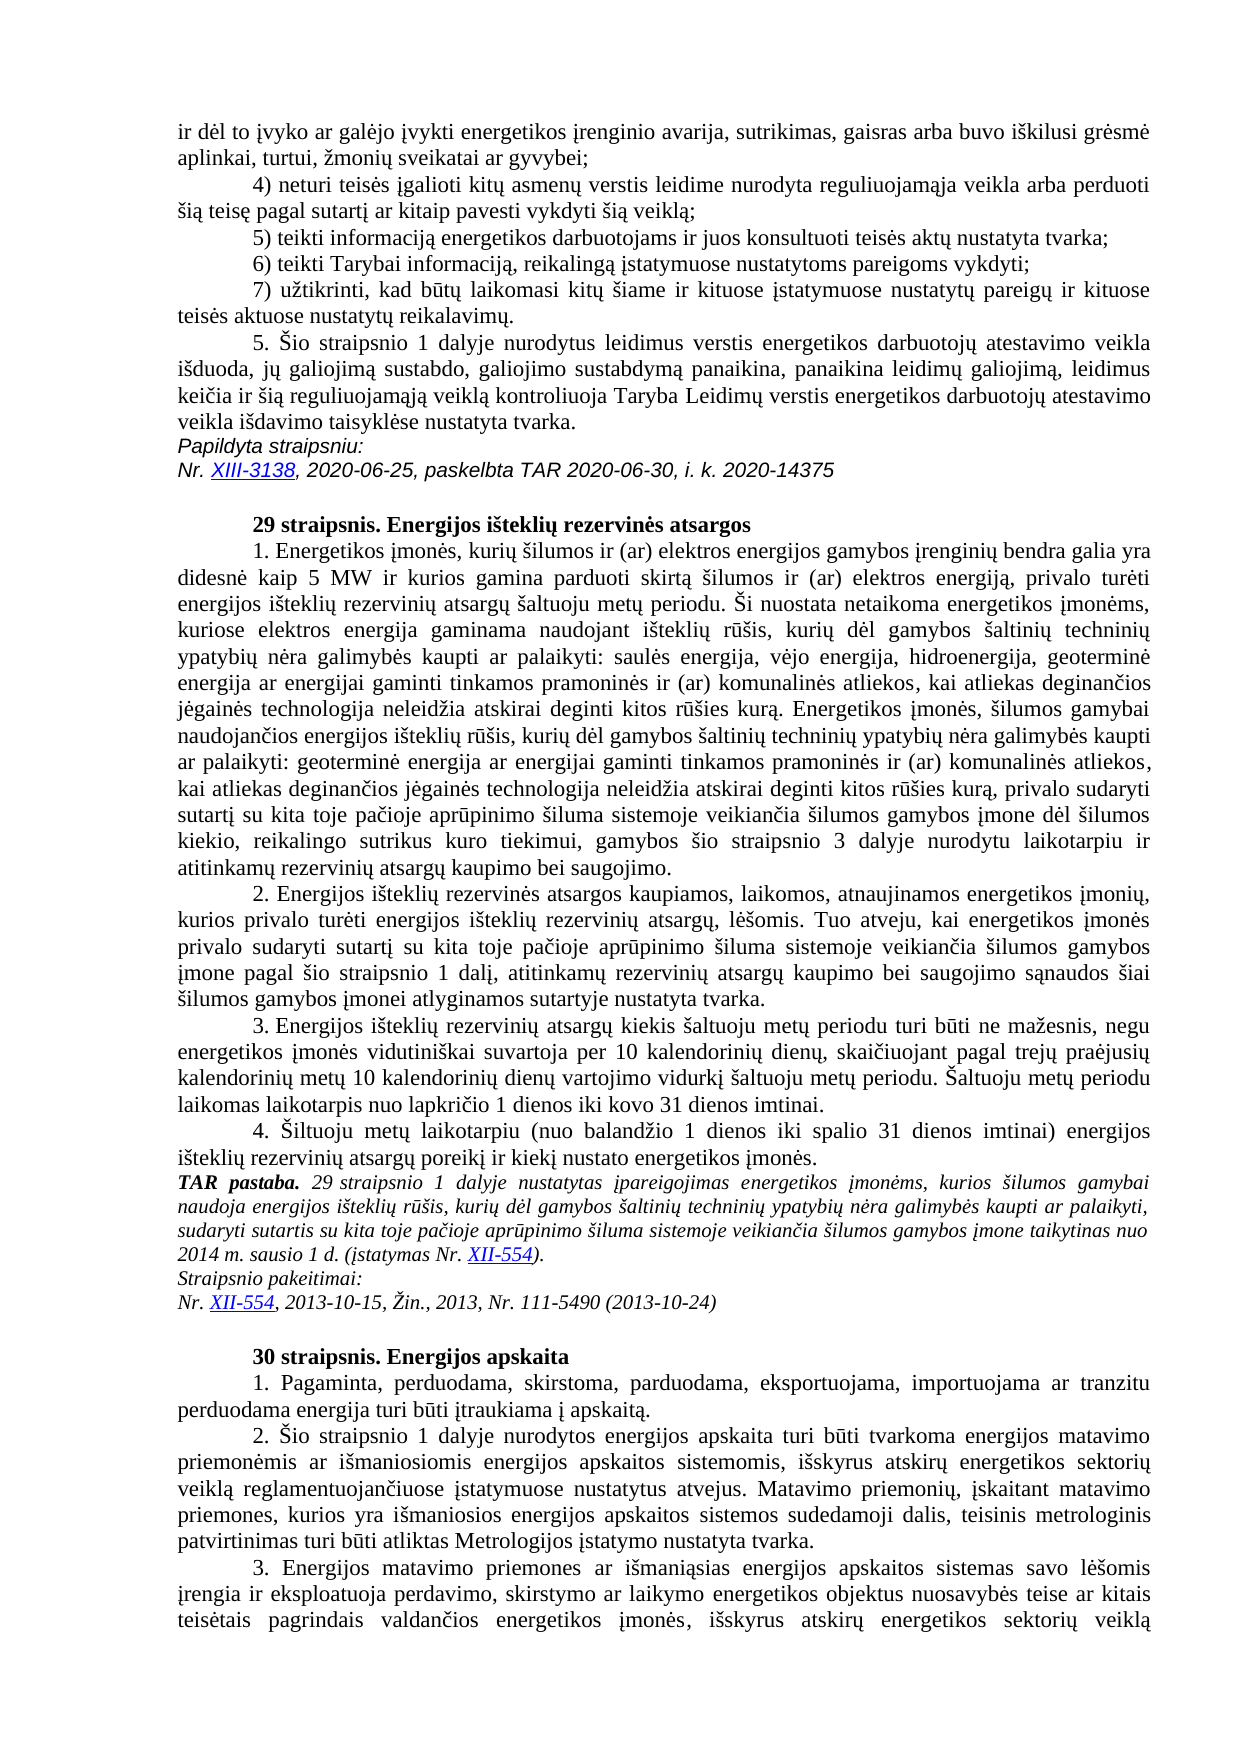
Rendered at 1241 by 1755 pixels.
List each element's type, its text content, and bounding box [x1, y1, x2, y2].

text 5) teikti informaciją energetikos darbuotojams ir juos konsultuoti teisės aktų nustatyta tvarka; [177, 223, 1152, 250]
text Straipsnio pakeitimai: [177, 1266, 1152, 1290]
text 3. Energijos matavimo priemones ar išmaniąsias energijos apskaitos sistemas savo lėšomis įrengia ir eksploatuoja perdavimo, skirstymo ar laikymo energetikos objektus nuosavybės teise ar kitais teisėtais pagrindais valdančios energetikos įmonės, išskyrus atskirų energetikos sektorių veiklą [177, 1554, 1152, 1633]
text 1. Energetikos įmonės, kurių šilumos ir (ar) elektros energijos gamybos įrenginių bendra galia yra didesnė kaip 5 MW ir kurios gamina parduoti skirtą šilumos ir (ar) elektros energiją, privalo turėti energijos išteklių rezervinių atsargų šaltuoju metų periodu. Ši nuostata netaikoma energetikos įmonėms, kuriose elektros energija gaminama naudojant išteklių rūšis, kurių dėl gamybos šaltinių techninių ypatybių nėra galimybės kaupti ar palaikyti: saulės energija, vėjo energija, hidroenergija, geoterminė energija ar energijai gaminti tinkamos pramoninės ir (ar) komunalinės atliekos, kai atliekas deginančios jėgainės technologija neleidžia atskirai deginti kitos rūšies kurą. Energetikos įmonės, šilumos gamybai naudojančios energijos išteklių rūšis, kurių dėl gamybos šaltinių techninių ypatybių nėra galimybės kaupti ar palaikyti: geoterminė energija ar energijai gaminti tinkamos pramoninės ir (ar) komunalinės atliekos, kai atliekas deginančios jėgainės technologija neleidžia atskirai deginti kitos rūšies kurą, privalo sudaryti sutartį su kita toje pačioje aprūpinimo šiluma sistemoje veikiančia šilumos gamybos įmone dėl šilumos kiekio, reikalingo sutrikus kuro tiekimui, gamybos šio straipsnio 3 dalyje nurodytu laikotarpiu ir atitinkamų rezervinių atsargų kaupimo bei saugojimo. [177, 537, 1152, 880]
text 1. Pagaminta, perduodama, skirstoma, parduodama, eksportuojama, importuojama ar tranzitu perduodama energija turi būti įtraukiama į apskaitą. [177, 1369, 1152, 1422]
text 29 straipsnis. Energijos išteklių rezervinės atsargos [177, 511, 1152, 537]
text ir dėl to įvyko ar galėjo įvykti energetikos įrenginio avarija, sutrikimas, gaisras arba buvo iškilusi grėsmė aplinkai, turtui, žmonių sveikatai ar gyvybei; [177, 118, 1152, 171]
text 5. Šio straipsnio 1 dalyje nurodytus leidimus verstis energetikos darbuotojų atestavimo veikla išduoda, jų galiojimą sustabdo, galiojimo sustabdymą panaikina, panaikina leidimų galiojimą, leidimus keičia ir šią reguliuojamąją veiklą kontroliuoja Taryba Leidimų verstis energetikos darbuotojų atestavimo veikla išdavimo taisyklėse nustatyta tvarka. [177, 329, 1152, 434]
text Nr. XIII-3138, 2020-06-25, paskelbta TAR 2020-06-30, i. k. 2020-14375 [177, 458, 1152, 482]
text Papildyta straipsniu: [177, 434, 1152, 458]
text Nr. XII-554, 2013-10-15, Žin., 2013, Nr. 111-5490 (2013-10-24) [177, 1290, 1152, 1314]
text 3. Energijos išteklių rezervinių atsargų kiekis šaltuoju metų periodu turi būti ne mažesnis, negu energetikos įmonės vidutiniškai suvartoja per 10 kalendorinių dienų, skaičiuojant pagal trejų praėjusių kalendorinių metų 10 kalendorinių dienų vartojimo vidurkį šaltuoju metų periodu. Šaltuoju metų periodu laikomas laikotarpis nuo lapkričio 1 dienos iki kovo 31 dienos imtinai. [177, 1012, 1152, 1117]
text 30 straipsnis. Energijos apskaita [177, 1343, 1152, 1369]
text 7) užtikrinti, kad būtų laikomasi kitų šiame ir kituose įstatymuose nustatytų pareigų ir kituose teisės aktuose nustatytų reikalavimų. [177, 276, 1152, 329]
text 2. Energijos išteklių rezervinės atsargos kaupiamos, laikomos, atnaujinamos energetikos įmonių, kurios privalo turėti energijos išteklių rezervinių atsargų, lėšomis. Tuo atveju, kai energetikos įmonės privalo sudaryti sutartį su kita toje pačioje aprūpinimo šiluma sistemoje veikiančia šilumos gamybos įmone pagal šio straipsnio 1 dalį, atitinkamų rezervinių atsargų kaupimo bei saugojimo sąnaudos šiai šilumos gamybos įmonei atlyginamos sutartyje nustatyta tvarka. [177, 880, 1152, 1012]
text 4. Šiltuoju metų laikotarpiu (nuo balandžio 1 dienos iki spalio 31 dienos imtinai) energijos išteklių rezervinių atsargų poreikį ir kiekį nustato energetikos įmonės. [177, 1117, 1152, 1170]
text 6) teikti Tarybai informaciją, reikalingą įstatymuose nustatytoms pareigoms vykdyti; [177, 250, 1152, 276]
text 4) neturi teisės įgalioti kitų asmenų verstis leidime nurodyta reguliuojamąja veikla arba perduoti šią teisę pagal sutartį ar kitaip pavesti vykdyti šią veiklą; [177, 171, 1152, 223]
text TAR pastaba. 29 straipsnio 1 dalyje nustatytas įpareigojimas energetikos įmonėms, kurios šilumos gamybai naudoja energijos išteklių rūšis, kurių dėl gamybos šaltinių techninių ypatybių nėra galimybės kaupti ar palaikyti, sudaryti sutartis su kita toje pačioje aprūpinimo šiluma sistemoje veikiančia šilumos gamybos įmone taikytinas nuo 2014 m. sausio 1 d. (įstatymas Nr. XII-554). [177, 1170, 1152, 1266]
text 2. Šio straipsnio 1 dalyje nurodytos energijos apskaita turi būti tvarkoma energijos matavimo priemonėmis ar išmaniosiomis energijos apskaitos sistemomis, išskyrus atskirų energetikos sektorių veiklą reglamentuojančiuose įstatymuose nustatytus atvejus. Matavimo priemonių, įskaitant matavimo priemones, kurios yra išmaniosios energijos apskaitos sistemos sudedamoji dalis, teisinis metrologinis patvirtinimas turi būti atliktas Metrologijos įstatymo nustatyta tvarka. [177, 1422, 1152, 1554]
